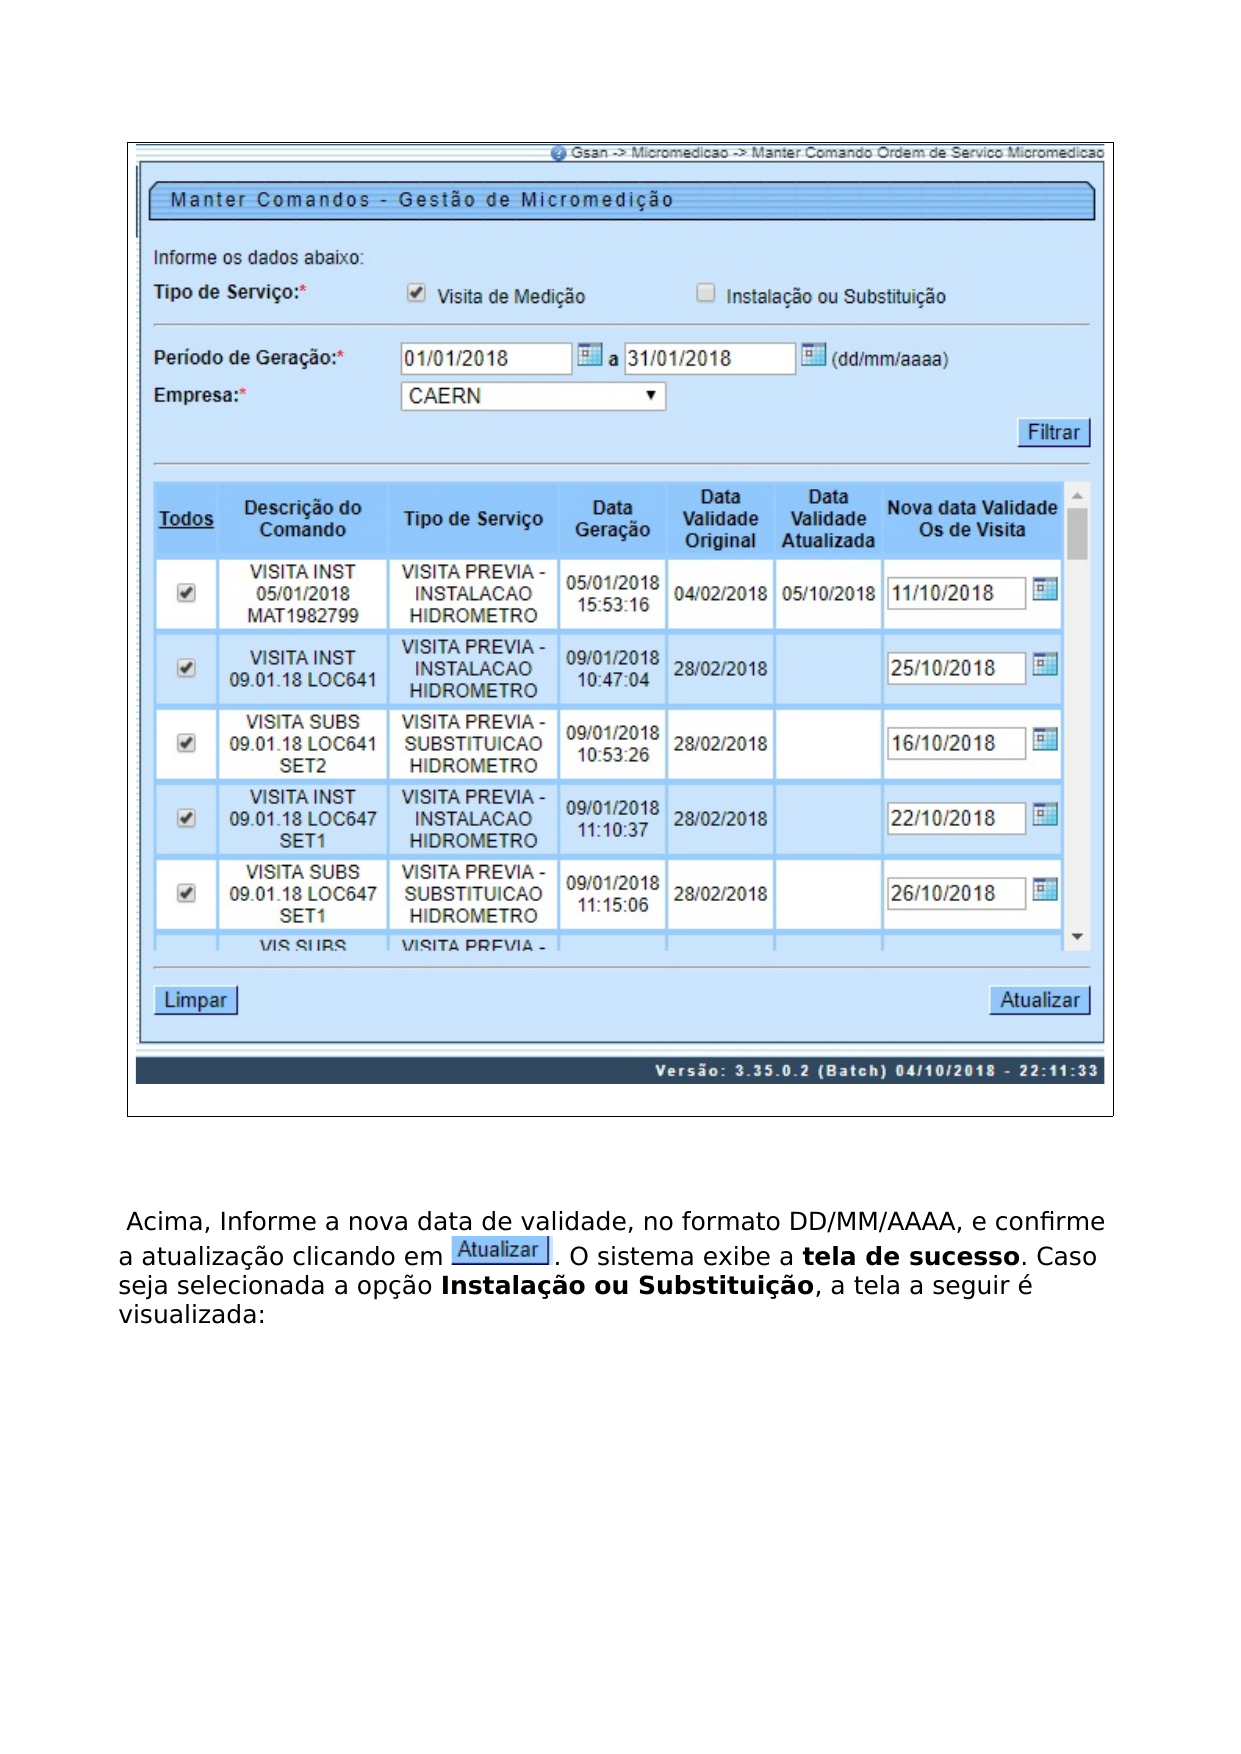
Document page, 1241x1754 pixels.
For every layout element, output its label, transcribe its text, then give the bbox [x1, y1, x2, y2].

text Acima, Informe a nova data de validade, no formato DD/MM/AAAA, e confirme a atualização clicando em . O sistema exibe a tela de sucesso. Caso seja selecionada a opção Instalação ou Substituição, a tela a seguir é visualizada: [118, 1178, 1122, 1329]
picture [451, 1236, 554, 1265]
picture [135, 144, 1105, 1084]
table_header [128, 143, 1113, 1116]
